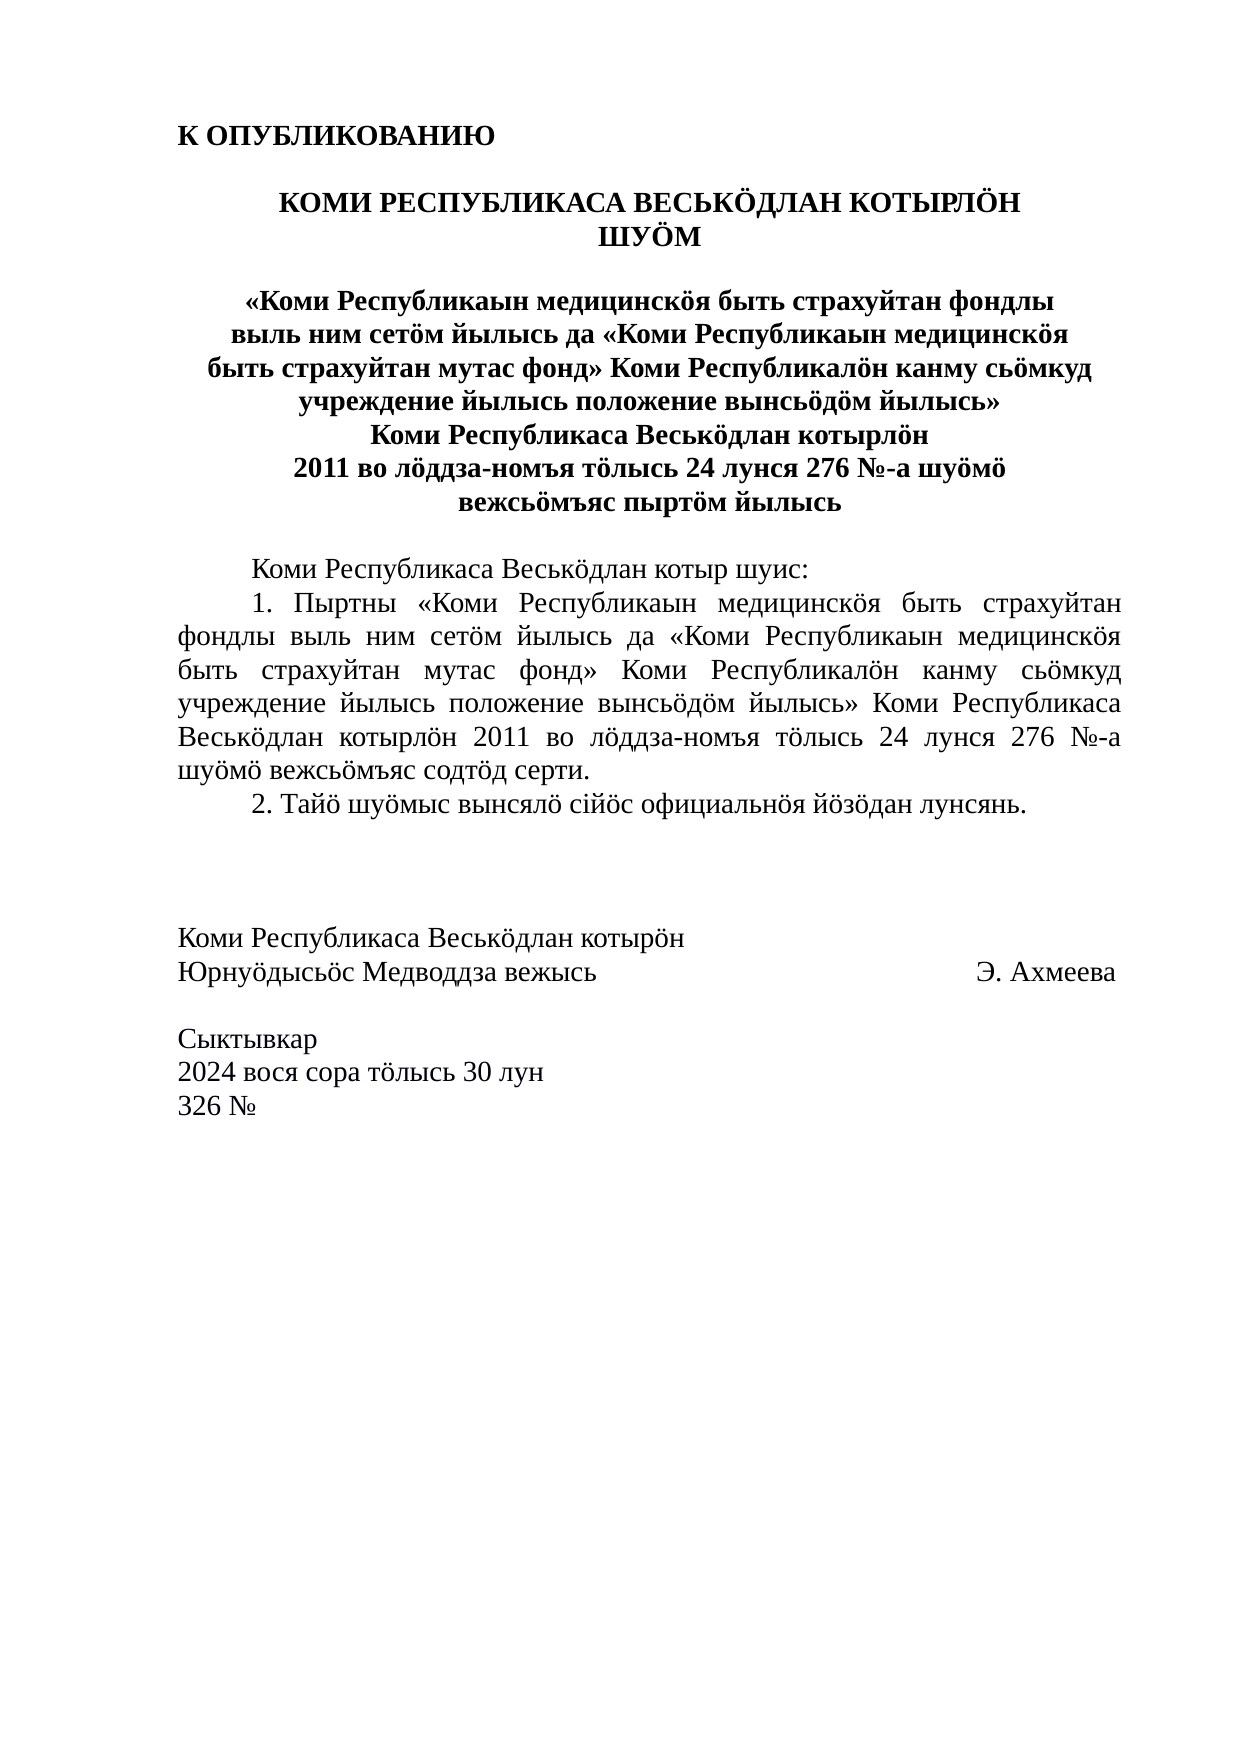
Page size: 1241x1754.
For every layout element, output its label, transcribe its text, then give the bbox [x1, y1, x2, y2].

text 2. Тайӧ шуӧмыс вынсялӧ сійӧс официальнӧя йӧзӧдан лунсянь. [177, 786, 1122, 819]
text Коми Республикаса Веськӧдлан котырлӧн [177, 417, 1122, 451]
text «Коми Республикаын медицинскӧя быть страхуйтан фондлы [177, 283, 1122, 316]
text 2024 вося сора тӧлысь 30 лун [177, 1054, 1122, 1088]
text выль ним сетӧм йылысь да «Коми Республикаын медицинскӧя [177, 316, 1122, 350]
text Коми Республикаса Веськӧдлан котыр шуис: [177, 551, 1122, 585]
text 2011 во лӧддза-номъя тӧлысь 24 лунся 276 №-а шуӧмӧ [177, 451, 1122, 484]
subtitle К ОПУБЛИКОВАНИЮ [177, 118, 1122, 152]
text Коми Республикаса Веськӧдлан котырӧн [177, 920, 1122, 954]
text Юрнуӧдысьӧс Медводдза вежысь Э. Ахмеева [177, 954, 1122, 987]
subtitle КОМИ РЕСПУБЛИКАСА ВЕСЬКӦДЛАН КОТЫРЛӦН [177, 185, 1122, 219]
text 326 № [177, 1088, 1122, 1121]
text вежсьӧмъяс пыртӧм йылысь [177, 484, 1122, 518]
text быть страхуйтан мутас фонд» Коми Республикалӧн канму сьӧмкуд учреждение йылысь положение вынсьӧдӧм йылысь» [177, 350, 1122, 417]
text 1. Пыртны «Коми Республикаын медицинскӧя быть страхуйтан фондлы выль ним сетӧм йылысь да «Коми Республикаын медицинскӧя быть страхуйтан мутас фонд» Коми Республикалӧн канму сьӧмкуд учреждение йылысь положение вынсьӧдӧм йылысь» Коми Республикаса Веськӧдлан котырлӧн 2011 во лӧддза-номъя тӧлысь 24 лунся 276 №-а шуӧмӧ вежсьӧмъяс содтӧд серти. [177, 585, 1122, 786]
text Сыктывкар [177, 1021, 1122, 1054]
subtitle ШУӦМ [177, 219, 1122, 252]
